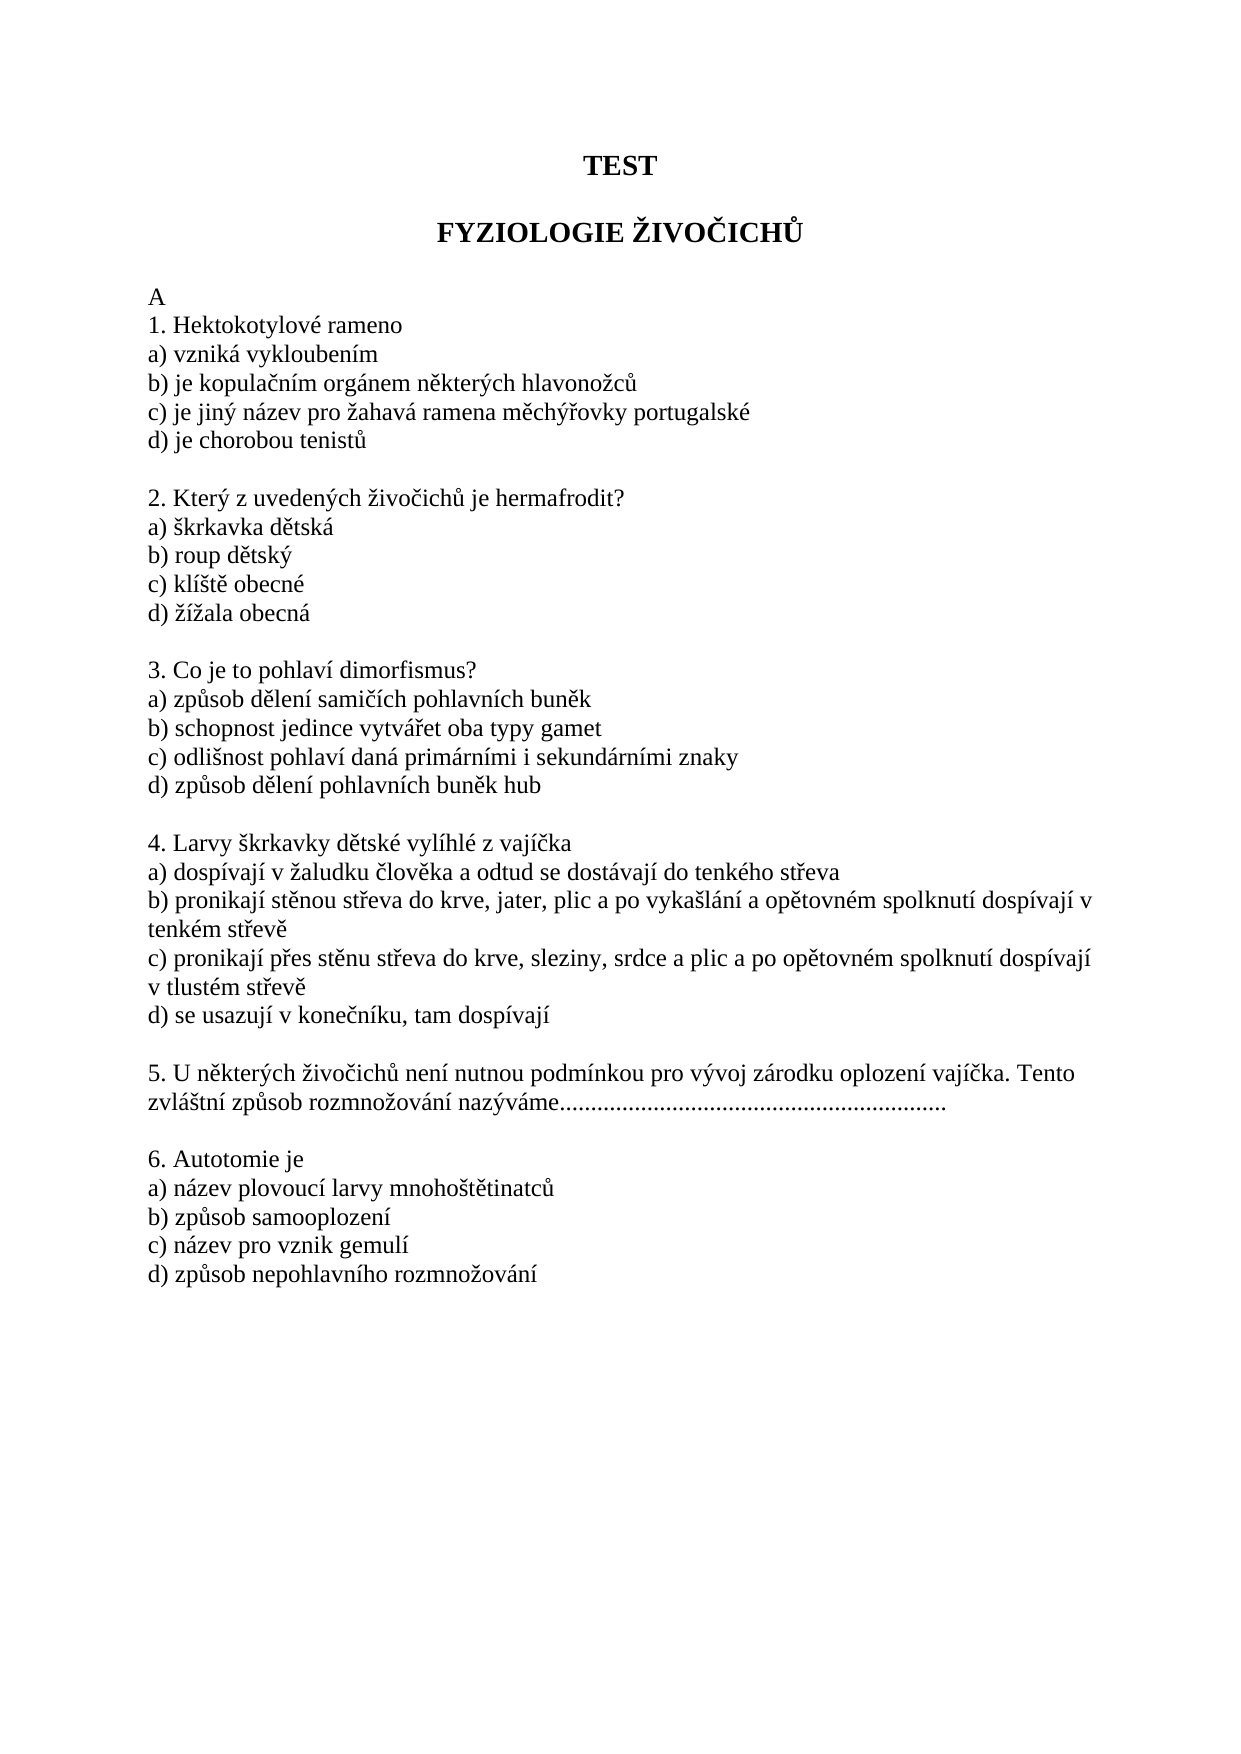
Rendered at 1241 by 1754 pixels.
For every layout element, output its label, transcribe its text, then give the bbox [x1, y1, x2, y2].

text c) pronikají přes stěnu střeva do krve, sleziny, srdce a plic a po opětovném spolknutí dospívají v tlustém střevě [148, 943, 1093, 1001]
text a) název plovoucí larvy mnohoštětinatců [148, 1173, 1093, 1202]
text c) název pro vznik gemulí [148, 1231, 1093, 1259]
text 2. Který z uvedených živočichů je hermafrodit? [148, 483, 1093, 512]
text b) způsob samooplození [148, 1202, 1093, 1231]
text a) způsob dělení samičích pohlavních buněk [148, 684, 1093, 713]
text FYZIOLOGIE ŽIVOČICHŮ [148, 215, 1093, 248]
text 6. Autotomie je [148, 1144, 1093, 1173]
text c) klíště obecné [148, 569, 1093, 598]
text A [148, 282, 1093, 311]
text b) schopnost jedince vytvářet oba typy gamet [148, 713, 1093, 742]
text d) žížala obecná [148, 598, 1093, 627]
text a) dospívají v žaludku člověka a odtud se dostávají do tenkého střeva [148, 857, 1093, 886]
text a) škrkavka dětská [148, 512, 1093, 541]
text a) vzniká vykloubením [148, 339, 1093, 368]
text 1. Hektokotylové rameno [148, 311, 1093, 339]
text c) je jiný název pro žahavá ramena měchýřovky portugalské [148, 397, 1093, 426]
text d) způsob nepohlavního rozmnožování [148, 1259, 1093, 1288]
text TEST [148, 148, 1093, 181]
text b) roup dětský [148, 541, 1093, 569]
text d) se usazují v konečníku, tam dospívají [148, 1001, 1093, 1029]
text 3. Co je to pohlaví dimorfismus? [148, 656, 1093, 684]
text d) je chorobou tenistů [148, 426, 1093, 454]
text b) je kopulačním orgánem některých hlavonožců [148, 368, 1093, 397]
text 4. Larvy škrkavky dětské vylíhlé z vajíčka [148, 828, 1093, 857]
text 5. U některých živočichů není nutnou podmínkou pro vývoj zárodku oplození vajíčka. Tento zvláštní způsob rozmnožování nazýváme.............................................................. [148, 1058, 1093, 1116]
text c) odlišnost pohlaví daná primárními i sekundárními znaky [148, 742, 1093, 771]
text b) pronikají stěnou střeva do krve, jater, plic a po vykašlání a opětovném spolknutí dospívají v tenkém střevě [148, 886, 1093, 943]
text d) způsob dělení pohlavních buněk hub [148, 771, 1093, 799]
